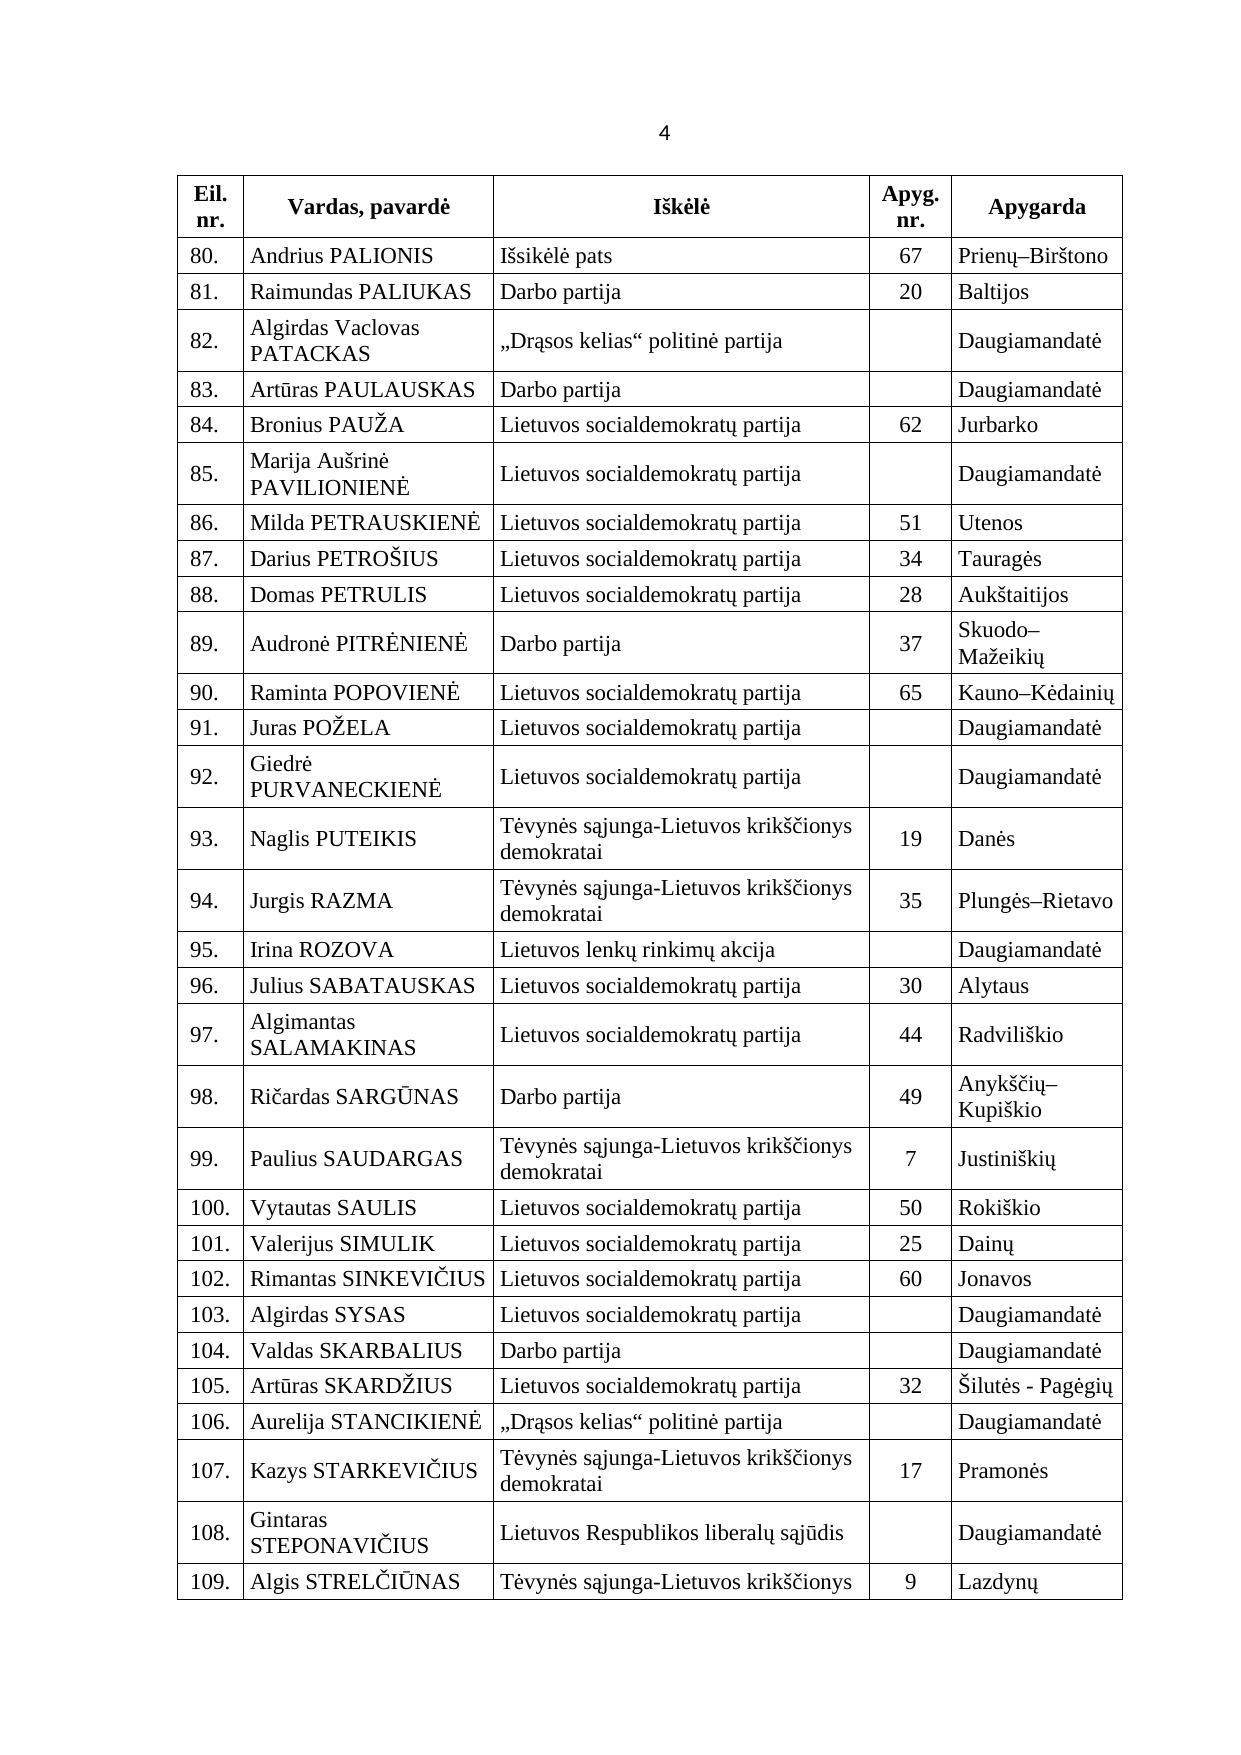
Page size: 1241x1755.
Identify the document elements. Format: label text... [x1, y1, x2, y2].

table_cell 65 [870, 674, 951, 709]
table_header Apyg. nr. [870, 176, 951, 237]
table_cell Aukštaitijos [952, 577, 1122, 611]
table_cell Daugiamandatė [952, 443, 1122, 504]
table_cell 28 [870, 577, 951, 611]
table_cell Jonavos [952, 1261, 1122, 1296]
table_cell 96. [178, 968, 243, 1002]
table_cell Lietuvos socialdemokratų partija [494, 1261, 869, 1296]
table_cell 84. [178, 407, 243, 442]
table_cell Andrius PALIONIS [244, 238, 493, 273]
table_cell 20 [870, 274, 951, 308]
table_cell Naglis PUTEIKIS [244, 808, 493, 869]
table_cell 98. [178, 1066, 243, 1127]
table_cell Giedrė PURVANECKIENĖ [244, 746, 493, 807]
table_cell [870, 746, 951, 807]
table_cell 105. [178, 1369, 243, 1403]
table_cell Daugiamandatė [952, 746, 1122, 807]
table_cell [870, 1297, 951, 1332]
table_cell Lietuvos socialdemokratų partija [494, 1004, 869, 1064]
table_cell Irina ROZOVA [244, 932, 493, 967]
table_cell Rimantas SINKEVIČIUS [244, 1261, 493, 1296]
table_cell 9 [870, 1564, 951, 1599]
table_cell Darbo partija [494, 1333, 869, 1367]
table_cell 99. [178, 1128, 243, 1189]
table_cell Lietuvos socialdemokratų partija [494, 1297, 869, 1332]
table_cell Bronius PAUŽA [244, 407, 493, 442]
table_cell 85. [178, 443, 243, 504]
table_cell 44 [870, 1004, 951, 1064]
table_cell 37 [870, 612, 951, 673]
table_cell Artūras PAULAUSKAS [244, 372, 493, 406]
table_cell 51 [870, 505, 951, 540]
table_cell Jurgis RAZMA [244, 870, 493, 931]
table_cell Lietuvos socialdemokratų partija [494, 968, 869, 1002]
table_header Vardas, pavardė [244, 176, 493, 237]
table_cell Lietuvos lenkų rinkimų akcija [494, 932, 869, 967]
table_cell 32 [870, 1369, 951, 1403]
table_cell Julius SABATAUSKAS [244, 968, 493, 1002]
table_cell Tėvynės sąjunga-Lietuvos krikščionys demokratai [494, 1440, 869, 1501]
table_cell Dainų [952, 1226, 1122, 1260]
table_cell 19 [870, 808, 951, 869]
table_cell 88. [178, 577, 243, 611]
table_cell Plungės–Rietavo [952, 870, 1122, 931]
table_cell 90. [178, 674, 243, 709]
table_cell [870, 1333, 951, 1367]
table_cell Domas PETRULIS [244, 577, 493, 611]
table_cell 97. [178, 1004, 243, 1064]
table_cell Lietuvos socialdemokratų partija [494, 1190, 869, 1224]
table_cell Skuodo–Mažeikių [952, 612, 1122, 673]
table_cell Kazys STARKEVIČIUS [244, 1440, 493, 1501]
table_cell Darbo partija [494, 274, 869, 308]
table_cell 94. [178, 870, 243, 931]
table_cell 102. [178, 1261, 243, 1296]
table_cell 91. [178, 710, 243, 745]
table_cell Lietuvos socialdemokratų partija [494, 746, 869, 807]
table_cell Darbo partija [494, 612, 869, 673]
table_cell 62 [870, 407, 951, 442]
table_cell [870, 372, 951, 406]
table_cell Paulius SAUDARGAS [244, 1128, 493, 1189]
table_cell 80. [178, 238, 243, 273]
table_cell 108. [178, 1502, 243, 1563]
table_cell 17 [870, 1440, 951, 1501]
table_cell „Drąsos kelias“ politinė partija [494, 310, 869, 371]
table_cell Valerijus SIMULIK [244, 1226, 493, 1260]
table_cell 34 [870, 541, 951, 576]
table_cell [870, 443, 951, 504]
table_cell Algirdas SYSAS [244, 1297, 493, 1332]
table_cell 60 [870, 1261, 951, 1296]
table_cell 35 [870, 870, 951, 931]
table_cell Aurelija STANCIKIENĖ [244, 1404, 493, 1439]
table_cell Alytaus [952, 968, 1122, 1002]
table_cell Utenos [952, 505, 1122, 540]
table_cell 101. [178, 1226, 243, 1260]
table_cell Radviliškio [952, 1004, 1122, 1064]
table_cell Raminta POPOVIENĖ [244, 674, 493, 709]
table_cell 25 [870, 1226, 951, 1260]
table_cell Šilutės - Pagėgių [952, 1369, 1122, 1403]
table_cell 67 [870, 238, 951, 273]
table_cell Gintaras STEPONAVIČIUS [244, 1502, 493, 1563]
table_cell Tėvynės sąjunga-Lietuvos krikščionys demokratai [494, 1128, 869, 1189]
table_cell Daugiamandatė [952, 1297, 1122, 1332]
table_cell 81. [178, 274, 243, 308]
table_cell Išsikėlė pats [494, 238, 869, 273]
table_cell Juras POŽELA [244, 710, 493, 745]
table_cell [870, 1404, 951, 1439]
table_cell 87. [178, 541, 243, 576]
table_cell Lietuvos socialdemokratų partija [494, 443, 869, 504]
table_cell Darius PETROŠIUS [244, 541, 493, 576]
table_cell Tauragės [952, 541, 1122, 576]
table_cell 89. [178, 612, 243, 673]
table_cell Audronė PITRĖNIENĖ [244, 612, 493, 673]
table_cell 104. [178, 1333, 243, 1367]
table_header Apygarda [952, 176, 1122, 237]
table_cell Kauno–Kėdainių [952, 674, 1122, 709]
table_cell 107. [178, 1440, 243, 1501]
table_cell [870, 310, 951, 371]
table_cell Lietuvos socialdemokratų partija [494, 541, 869, 576]
table_cell Vytautas SAULIS [244, 1190, 493, 1224]
table_cell Lietuvos Respublikos liberalų sąjūdis [494, 1502, 869, 1563]
table_cell „Drąsos kelias“ politinė partija [494, 1404, 869, 1439]
table_cell Raimundas PALIUKAS [244, 274, 493, 308]
table_cell 106. [178, 1404, 243, 1439]
table_cell 109. [178, 1564, 243, 1599]
table_cell Danės [952, 808, 1122, 869]
table_cell Lietuvos socialdemokratų partija [494, 505, 869, 540]
table_cell 82. [178, 310, 243, 371]
table_cell 83. [178, 372, 243, 406]
table_cell Lazdynų [952, 1564, 1122, 1599]
table_cell [870, 932, 951, 967]
table_cell Rokiškio [952, 1190, 1122, 1224]
table_cell Darbo partija [494, 372, 869, 406]
table_cell Algis STRELČIŪNAS [244, 1564, 493, 1599]
table_cell 100. [178, 1190, 243, 1224]
table_cell Lietuvos socialdemokratų partija [494, 407, 869, 442]
table_cell 103. [178, 1297, 243, 1332]
table_cell Darbo partija [494, 1066, 869, 1127]
table_cell Tėvynės sąjunga-Lietuvos krikščionys [494, 1564, 869, 1599]
table_cell 30 [870, 968, 951, 1002]
table_cell [870, 710, 951, 745]
table_cell Daugiamandatė [952, 372, 1122, 406]
table_cell Artūras SKARDŽIUS [244, 1369, 493, 1403]
table_cell Prienų–Birštono [952, 238, 1122, 273]
table_cell Justiniškių [952, 1128, 1122, 1189]
table_cell Daugiamandatė [952, 1404, 1122, 1439]
table_cell 7 [870, 1128, 951, 1189]
table_cell Milda PETRAUSKIENĖ [244, 505, 493, 540]
table_cell 50 [870, 1190, 951, 1224]
table_cell Ričardas SARGŪNAS [244, 1066, 493, 1127]
table_cell 92. [178, 746, 243, 807]
table_cell Pramonės [952, 1440, 1122, 1501]
table_cell [870, 1502, 951, 1563]
table_cell 49 [870, 1066, 951, 1127]
table_cell Jurbarko [952, 407, 1122, 442]
table_cell Baltijos [952, 274, 1122, 308]
table_cell Lietuvos socialdemokratų partija [494, 1369, 869, 1403]
table_cell 86. [178, 505, 243, 540]
table_cell Daugiamandatė [952, 710, 1122, 745]
table_header Iškėlė [494, 176, 869, 237]
table_cell Marija Aušrinė PAVILIONIENĖ [244, 443, 493, 504]
table_cell Lietuvos socialdemokratų partija [494, 710, 869, 745]
table_cell Tėvynės sąjunga-Lietuvos krikščionys demokratai [494, 808, 869, 869]
table_cell 95. [178, 932, 243, 967]
table_header Eil. nr. [178, 176, 243, 237]
table_cell Daugiamandatė [952, 310, 1122, 371]
table_cell Lietuvos socialdemokratų partija [494, 577, 869, 611]
table_cell Algimantas SALAMAKINAS [244, 1004, 493, 1064]
table_cell Valdas SKARBALIUS [244, 1333, 493, 1367]
table_cell Tėvynės sąjunga-Lietuvos krikščionys demokratai [494, 870, 869, 931]
table_cell Daugiamandatė [952, 1502, 1122, 1563]
table_cell 93. [178, 808, 243, 869]
table_cell Anykščių–Kupiškio [952, 1066, 1122, 1127]
table_cell Algirdas Vaclovas PATACKAS [244, 310, 493, 371]
table_cell Lietuvos socialdemokratų partija [494, 674, 869, 709]
table_cell Daugiamandatė [952, 932, 1122, 967]
table_cell Daugiamandatė [952, 1333, 1122, 1367]
table_cell Lietuvos socialdemokratų partija [494, 1226, 869, 1260]
